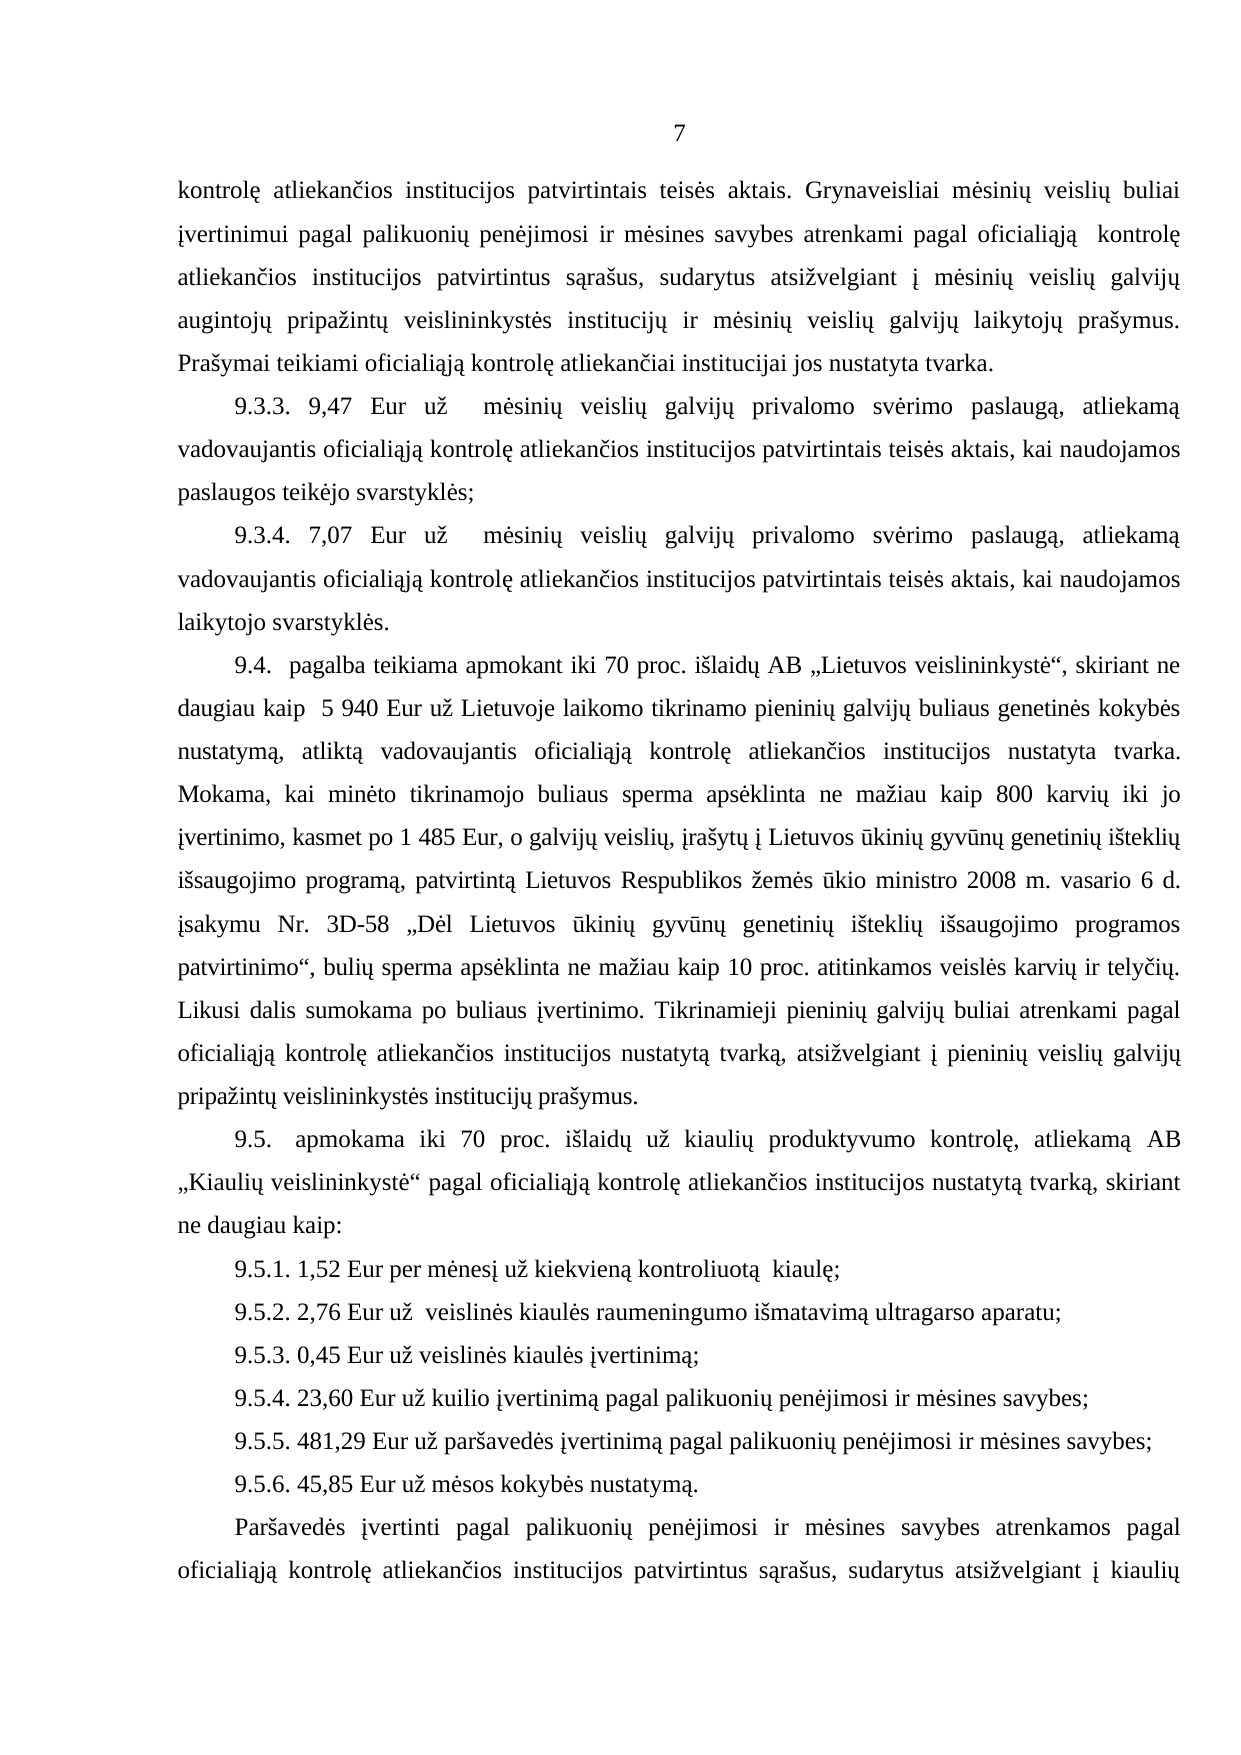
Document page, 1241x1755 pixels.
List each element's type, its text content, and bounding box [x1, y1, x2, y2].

text 9.4. pagalba teikiama apmokant iki 70 proc. išlaidų AB „Lietuvos veislininkystė“, skiriant ne daugiau kaip 5 940 Eur už Lietuvoje laikomo tikrinamo pieninių galvijų buliaus genetinės kokybės nustatymą, atliktą vadovaujantis oficialiąją kontrolę atliekančios institucijos nustatyta tvarka. Mokama, kai minėto tikrinamojo buliaus sperma apsėklinta ne mažiau kaip 800 karvių iki jo įvertinimo, kasmet po 1 485 Eur, o galvijų veislių, įrašytų į Lietuvos ūkinių gyvūnų genetinių išteklių išsaugojimo programą, patvirtintą Lietuvos Respublikos žemės ūkio ministro 2008 m. vasario 6 d. įsakymu Nr. 3D-58 „Dėl Lietuvos ūkinių gyvūnų genetinių išteklių išsaugojimo programos patvirtinimo“, bulių sperma apsėklinta ne mažiau kaip 10 proc. atitinkamos veislės karvių ir telyčių. Likusi dalis sumokama po buliaus įvertinimo. Tikrinamieji pieninių galvijų buliai atrenkami pagal oficialiąją kontrolę atliekančios institucijos nustatytą tvarką, atsižvelgiant į pieninių veislių galvijų pripažintų veislininkystės institucijų prašymus. [177, 650, 1181, 1110]
text 9.5.4. 23,60 Eur už kuilio įvertinimą pagal palikuonių penėjimosi ir mėsines savybes; [177, 1383, 1181, 1412]
text Paršavedės įvertinti pagal palikuonių penėjimosi ir mėsines savybes atrenkamos pagal oficialiąją kontrolę atliekančios institucijos patvirtintus sąrašus, sudarytus atsižvelgiant į kiaulių [177, 1512, 1181, 1584]
text 9.5.2. 2,76 Eur už veislinės kiaulės raumeningumo išmatavimą ultragarso aparatu; [177, 1297, 1181, 1326]
text kontrolę atliekančios institucijos patvirtintais teisės aktais. Grynaveisliai mėsinių veislių buliai įvertinimui pagal palikuonių penėjimosi ir mėsines savybes atrenkami pagal oficialiąją kontrolę atliekančios institucijos patvirtintus sąrašus, sudarytus atsižvelgiant į mėsinių veislių galvijų augintojų pripažintų veislininkystės institucijų ir mėsinių veislių galvijų laikytojų prašymus. Prašymai teikiami oficialiąją kontrolę atliekančiai institucijai jos nustatyta tvarka. [177, 176, 1181, 377]
text 9.5.3. 0,45 Eur už veislinės kiaulės įvertinimą; [177, 1340, 1181, 1369]
text 9.5. apmokama iki 70 proc. išlaidų už kiaulių produktyvumo kontrolę, atliekamą AB „Kiaulių veislininkystė“ pagal oficialiąją kontrolę atliekančios institucijos nustatytą tvarką, skiriant ne daugiau kaip: [177, 1124, 1181, 1239]
text 9.5.5. 481,29 Eur už paršavedės įvertinimą pagal palikuonių penėjimosi ir mėsines savybes; [177, 1426, 1181, 1455]
text 9.5.1. 1,52 Eur per mėnesį už kiekvieną kontroliuotą kiaulę; [177, 1254, 1181, 1282]
text 9.5.6. 45,85 Eur už mėsos kokybės nustatymą. [177, 1469, 1181, 1498]
text 9.3.4. 7,07 Eur už mėsinių veislių galvijų privalomo svėrimo paslaugą, atliekamą vadovaujantis oficialiąją kontrolę atliekančios institucijos patvirtintais teisės aktais, kai naudojamos laikytojo svarstyklės. [177, 521, 1181, 636]
text 9.3.3. 9,47 Eur už mėsinių veislių galvijų privalomo svėrimo paslaugą, atliekamą vadovaujantis oficialiąją kontrolę atliekančios institucijos patvirtintais teisės aktais, kai naudojamos paslaugos teikėjo svarstyklės; [177, 391, 1181, 506]
